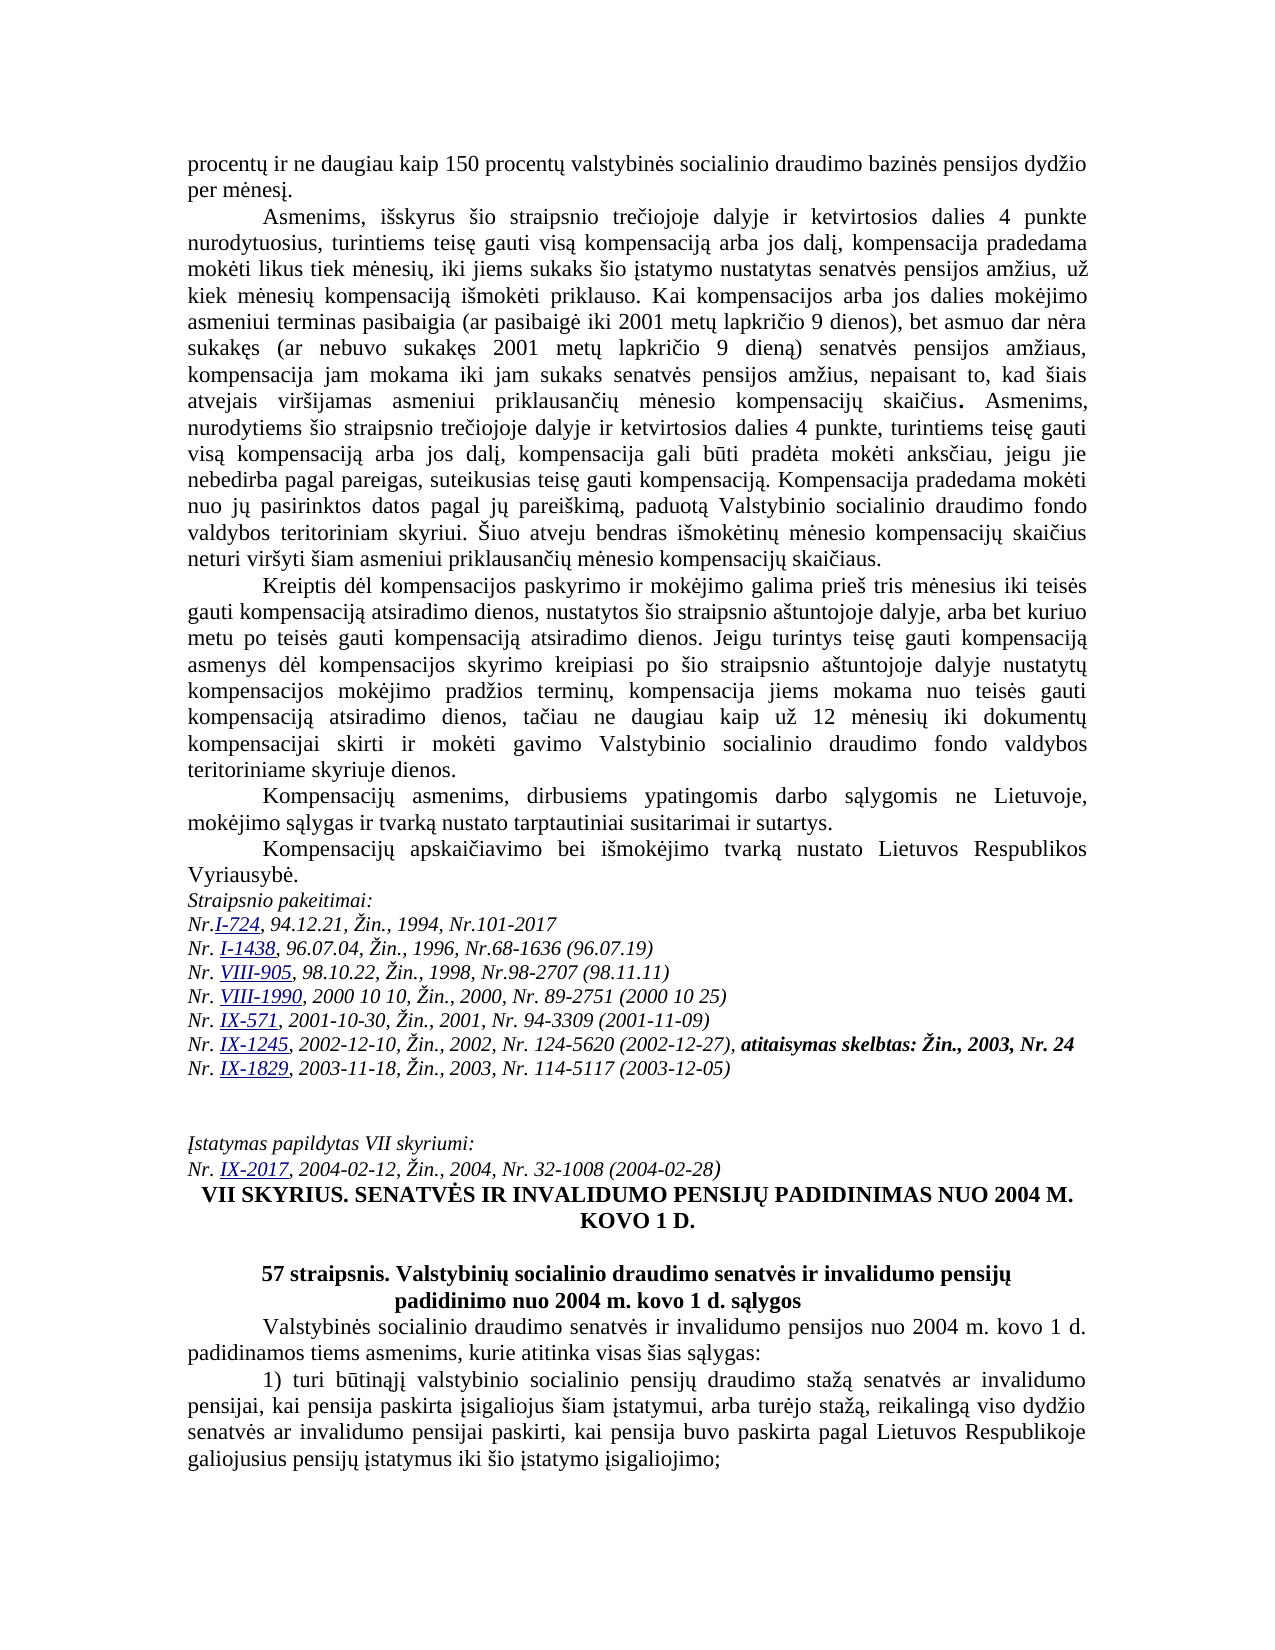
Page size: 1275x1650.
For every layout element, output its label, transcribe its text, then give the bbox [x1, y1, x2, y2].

text Kompensacijų asmenims, dirbusiems ypatingomis darbo sąlygomis ne Lietuvoje, mokėjimo sąlygas ir tvarką nustato tarptautiniai susitarimai ir sutartys. [187, 782, 1088, 835]
text Kompensacijų apskaičiavimo bei išmokėjimo tvarką nustato Lietuvos Respublikos Vyriausybė. [187, 835, 1088, 888]
text Įstatymas papildytas VII skyriumi: [187, 1131, 1088, 1155]
text Nr.I-724, 94.12.21, Žin., 1994, Nr.101-2017 [187, 912, 1088, 936]
text 57 straipsnis. Valstybinių socialinio draudimo senatvės ir invalidumo pensijų [187, 1260, 1087, 1287]
text Nr. IX-2017, 2004-02-12, Žin., 2004, Nr. 32-1008 (2004-02-28) [187, 1155, 1087, 1181]
text Asmenims, išskyrus šio straipsnio trečiojoje dalyje ir ketvirtosios dalies 4 punkte nurodytuosius, turintiems teisę gauti visą kompensaciją arba jos dalį, kompensacija pradedama mokėti likus tiek mėnesių, iki jiems sukaks šio įstatymo nustatytas senatvės pensijos amžius, už kiek mėnesių kompensaciją išmokėti priklauso. Kai kompensacijos arba jos dalies mokėjimo asmeniui terminas pasibaigia (ar pasibaigė iki 2001 metų lapkričio 9 dienos), bet asmuo dar nėra sukakęs (ar nebuvo sukakęs 2001 metų lapkričio 9 dieną) senatvės pensijos amžiaus, kompensacija jam mokama iki jam sukaks senatvės pensijos amžius, nepaisant to, kad šiais atvejais viršijamas asmeniui priklausančių mėnesio kompensacijų skaičius. Asmenims, nurodytiems šio straipsnio trečiojoje dalyje ir ketvirtosios dalies 4 punkte, turintiems teisę gauti visą kompensaciją arba jos dalį, kompensacija gali būti pradėta mokėti anksčiau, jeigu jie nebedirba pagal pareigas, suteikusias teisę gauti kompensaciją. Kompensacija pradedama mokėti nuo jų pasirinktos datos pagal jų pareiškimą, paduotą Valstybinio socialinio draudimo fondo valdybos teritoriniam skyriui. Šiuo atveju bendras išmokėtinų mėnesio kompensacijų skaičius neturi viršyti šiam asmeniui priklausančių mėnesio kompensacijų skaičiaus. [187, 203, 1088, 572]
text Nr. I-1438, 96.07.04, Žin., 1996, Nr.68-1636 (96.07.19) [187, 936, 1088, 960]
text Nr. IX-1245, 2002-12-10, Žin., 2002, Nr. 124-5620 (2002-12-27), atitaisymas skelbtas: Žin., 2003, Nr. 24 [187, 1032, 1088, 1056]
text procentų ir ne daugiau kaip 150 procentų valstybinės socialinio draudimo bazinės pensijos dydžio per mėnesį. [187, 150, 1088, 203]
text Nr. VIII-905, 98.10.22, Žin., 1998, Nr.98-2707 (98.11.11) [187, 960, 1088, 984]
text VII SKYRIUS. SENATVĖS IR INVALIDUMO PENSIJŲ PADIDINIMAS NUO 2004 M. KOVO 1 D. [187, 1181, 1087, 1234]
text padidinimo nuo 2004 m. kovo 1 d. sąlygos [187, 1287, 1087, 1313]
text Nr. IX-571, 2001-10-30, Žin., 2001, Nr. 94-3309 (2001-11-09) [187, 1008, 1088, 1032]
text Nr. VIII-1990, 2000 10 10, Žin., 2000, Nr. 89-2751 (2000 10 25) [187, 984, 1088, 1008]
text Kreiptis dėl kompensacijos paskyrimo ir mokėjimo galima prieš tris mėnesius iki teisės gauti kompensaciją atsiradimo dienos, nustatytos šio straipsnio aštuntojoje dalyje, arba bet kuriuo metu po teisės gauti kompensaciją atsiradimo dienos. Jeigu turintys teisę gauti kompensaciją asmenys dėl kompensacijos skyrimo kreipiasi po šio straipsnio aštuntojoje dalyje nustatytų kompensacijos mokėjimo pradžios terminų, kompensacija jiems mokama nuo teisės gauti kompensaciją atsiradimo dienos, tačiau ne daugiau kaip už 12 mėnesių iki dokumentų kompensacijai skirti ir mokėti gavimo Valstybinio socialinio draudimo fondo valdybos teritoriniame skyriuje dienos. [187, 572, 1088, 782]
text Valstybinės socialinio draudimo senatvės ir invalidumo pensijos nuo 2004 m. kovo 1 d. padidinamos tiems asmenims, kurie atitinka visas šias sąlygas: [187, 1313, 1087, 1366]
text 1) turi būtinąjį valstybinio socialinio pensijų draudimo stažą senatvės ar invalidumo pensijai, kai pensija paskirta įsigaliojus šiam įstatymui, arba turėjo stažą, reikalingą viso dydžio senatvės ar invalidumo pensijai paskirti, kai pensija buvo paskirta pagal Lietuvos Respublikoje galiojusius pensijų įstatymus iki šio įstatymo įsigaliojimo; [187, 1366, 1087, 1471]
text Straipsnio pakeitimai: [187, 888, 1088, 912]
text Nr. IX-1829, 2003-11-18, Žin., 2003, Nr. 114-5117 (2003-12-05) [187, 1056, 1087, 1080]
